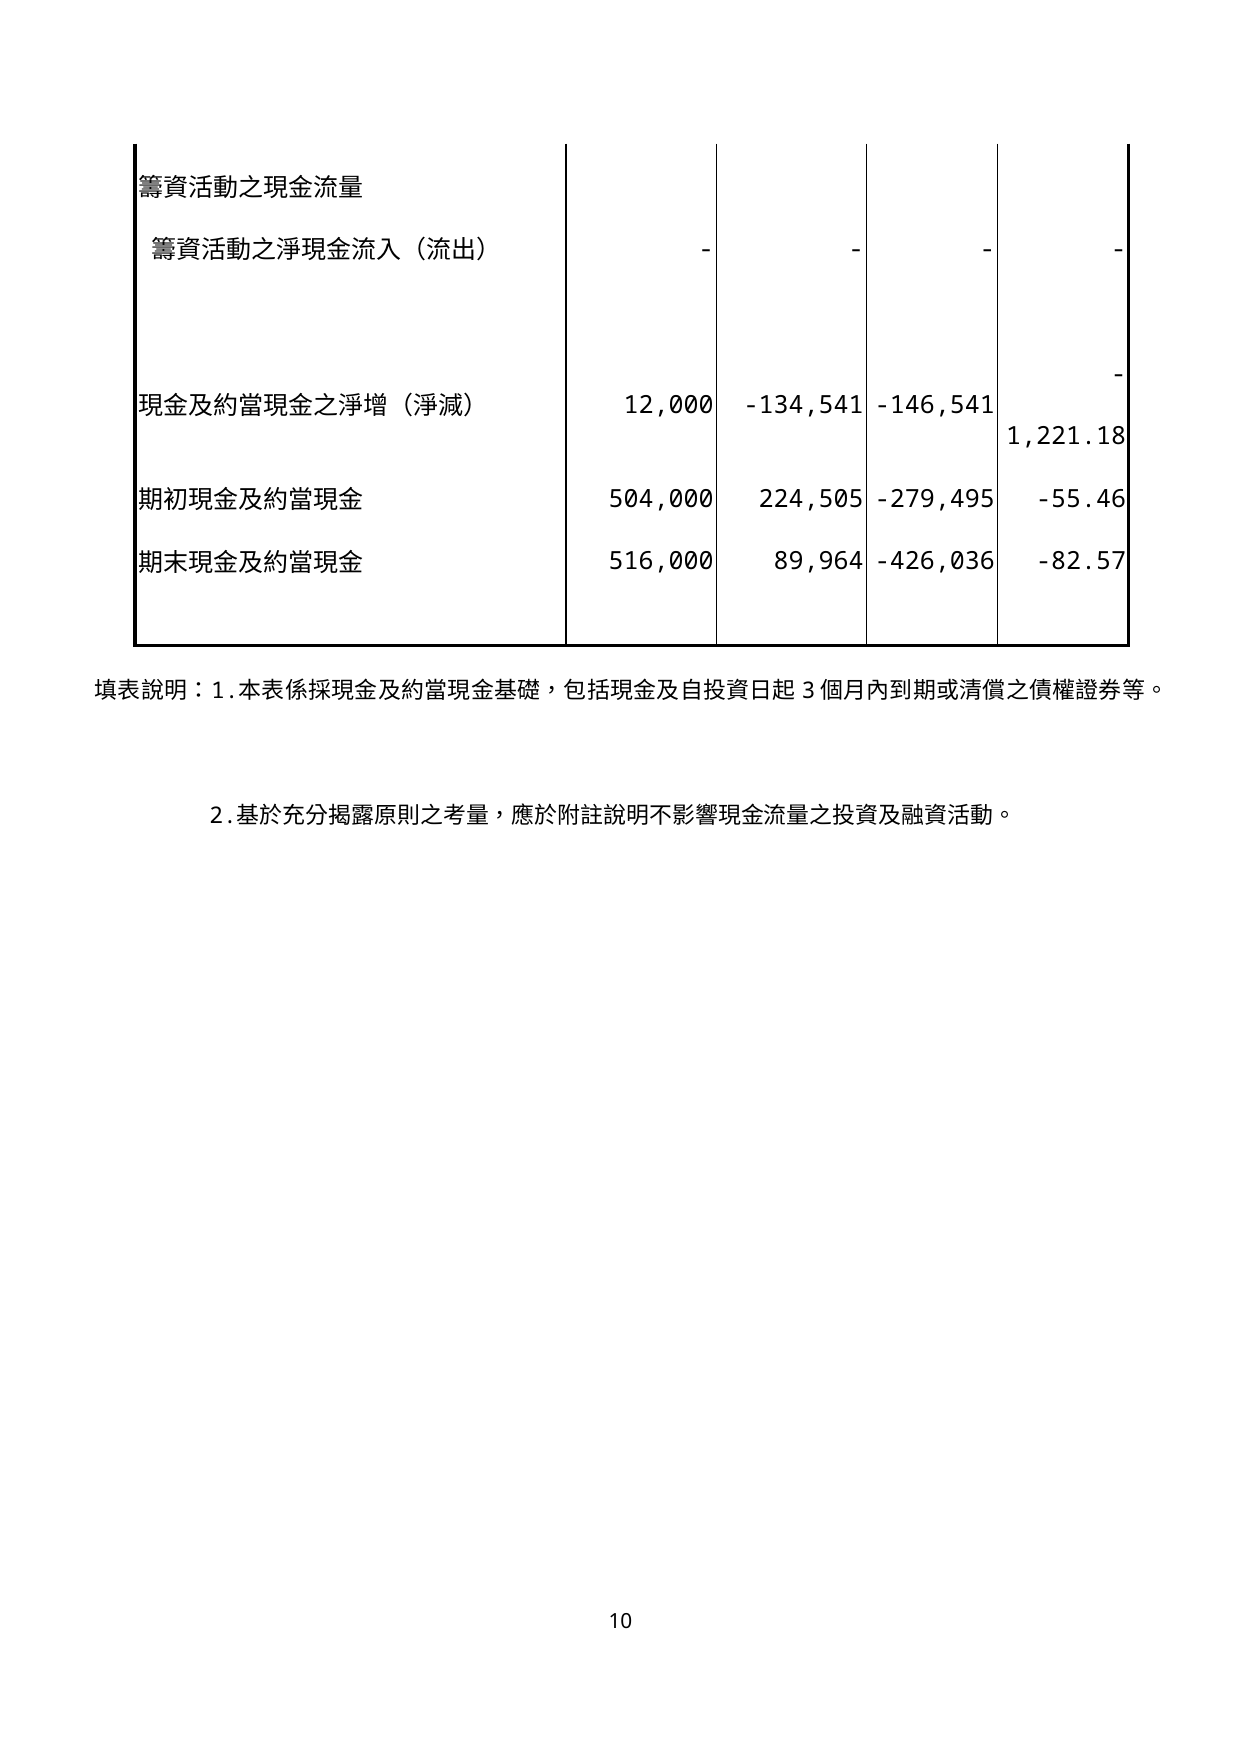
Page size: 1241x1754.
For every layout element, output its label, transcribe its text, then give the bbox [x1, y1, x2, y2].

table_cell [717, 581, 866, 643]
table_cell 現金及約當現金之淨增（淨減） [137, 331, 565, 456]
table_cell 516,000 [567, 519, 716, 581]
table_cell - [998, 206, 1127, 268]
table_cell -134,541 [717, 331, 866, 456]
table_cell -426,036 [867, 519, 997, 581]
table_cell [867, 581, 997, 643]
table_cell - [867, 206, 997, 268]
table_cell 期末現金及約當現金 [137, 519, 565, 581]
table_cell 12,000 [567, 331, 716, 456]
table_cell [567, 144, 716, 206]
table_cell [998, 269, 1127, 331]
table_cell 89,964 [717, 519, 866, 581]
table_cell [717, 144, 866, 206]
table_cell [567, 269, 716, 331]
text 2.基於充分揭露原則之考量，應於附註說明不影響現金流量之投資及融資活動。 [94, 772, 1146, 834]
table_cell - [567, 206, 716, 268]
table_cell -1,221.18 [998, 331, 1127, 456]
table_cell [567, 581, 716, 643]
table_cell -279,495 [867, 456, 997, 518]
table_cell 期初現金及約當現金 [137, 456, 565, 518]
table_cell -82.57 [998, 519, 1127, 581]
table_cell -146,541 [867, 331, 997, 456]
table_cell [998, 144, 1127, 206]
table_cell [137, 581, 565, 643]
table_cell [867, 144, 997, 206]
table_cell - [717, 206, 866, 268]
text 填表說明：1.本表係採現金及約當現金基礎，包括現金及自投資日起3個月內到期或清償之債權證券等。 [94, 647, 1146, 772]
table_cell 504,000 [567, 456, 716, 518]
table_cell -55.46 [998, 456, 1127, 518]
table_cell [717, 269, 866, 331]
table_cell [137, 269, 565, 331]
table_cell 籌資活動之淨現金流入（流出） [137, 206, 565, 268]
table_cell 籌資活動之現金流量 [137, 144, 565, 206]
table_cell [867, 269, 997, 331]
table_cell [998, 581, 1127, 643]
table_cell 224,505 [717, 456, 866, 518]
